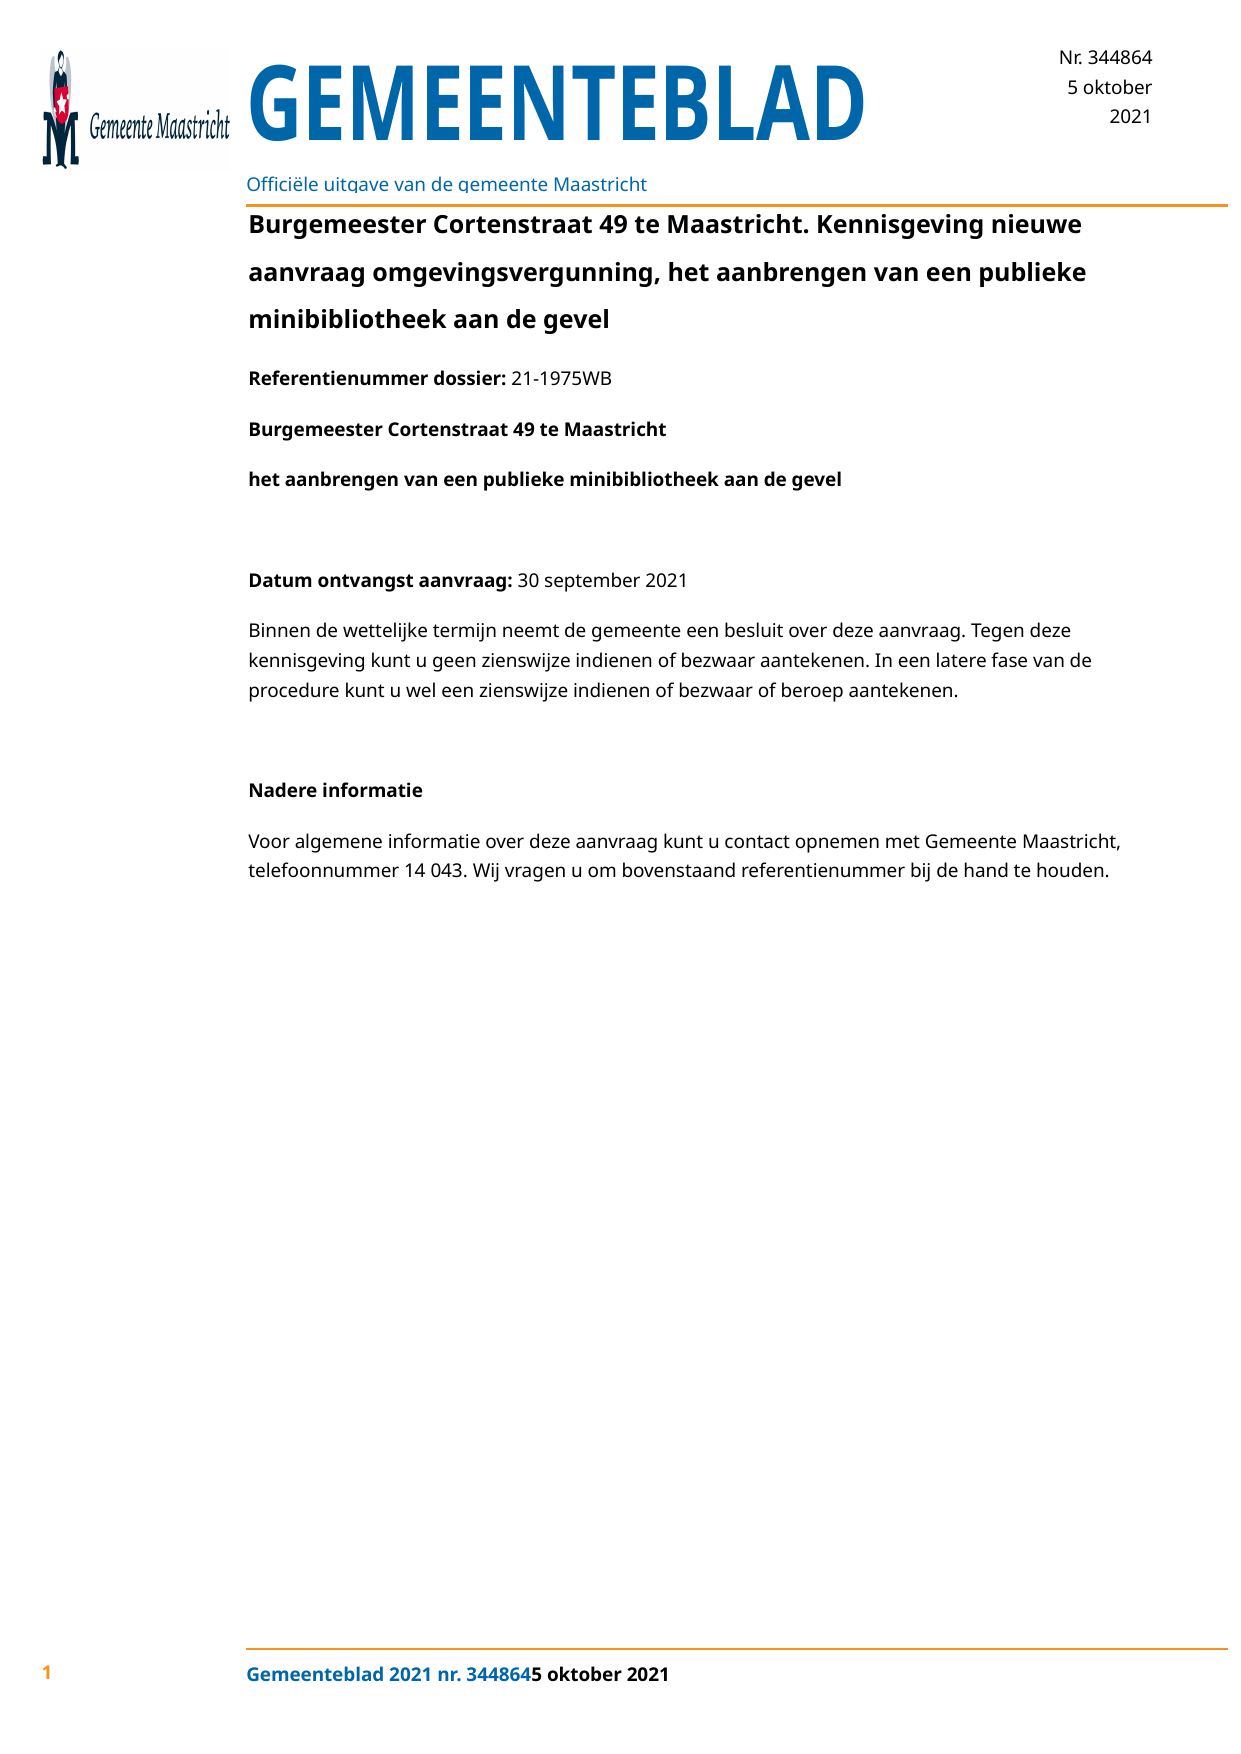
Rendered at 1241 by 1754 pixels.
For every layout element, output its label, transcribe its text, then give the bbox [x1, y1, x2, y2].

picture [41, 47, 231, 172]
text Burgemeester Cortenstraat 49 te Maastricht. Kennisgeving nieuwe aanvraag omgevingsvergunning, het aanbrengen van een publieke minibibliotheek aan de gevel [248, 207, 1152, 336]
text Burgemeester Cortenstraat 49 te Maastricht [248, 416, 1152, 442]
text Nadere informatie [248, 778, 1152, 803]
text Voor algemene informatie over deze aanvraag kunt u contact opnemen met Gemeente Maastricht, telefoonnummer 14 043. Wij vragen u om bovenstaand referentienummer bij de hand te houden. [248, 828, 1152, 883]
text het aanbrengen van een publieke minibibliotheek aan de gevel [248, 466, 1152, 492]
text Binnen de wettelijke termijn neemt de gemeente een besluit over deze aanvraag. Tegen deze kennisgeving kunt u geen zienswijze indienen of bezwaar aantekenen. In een latere fase van de procedure kunt u wel een zienswijze indienen of bezwaar of beroep aantekenen. [248, 618, 1152, 702]
text Referentienummer dossier: 21-1975WB [248, 366, 1152, 391]
text Datum ontvangst aanvraag: 30 september 2021 [248, 567, 1152, 593]
